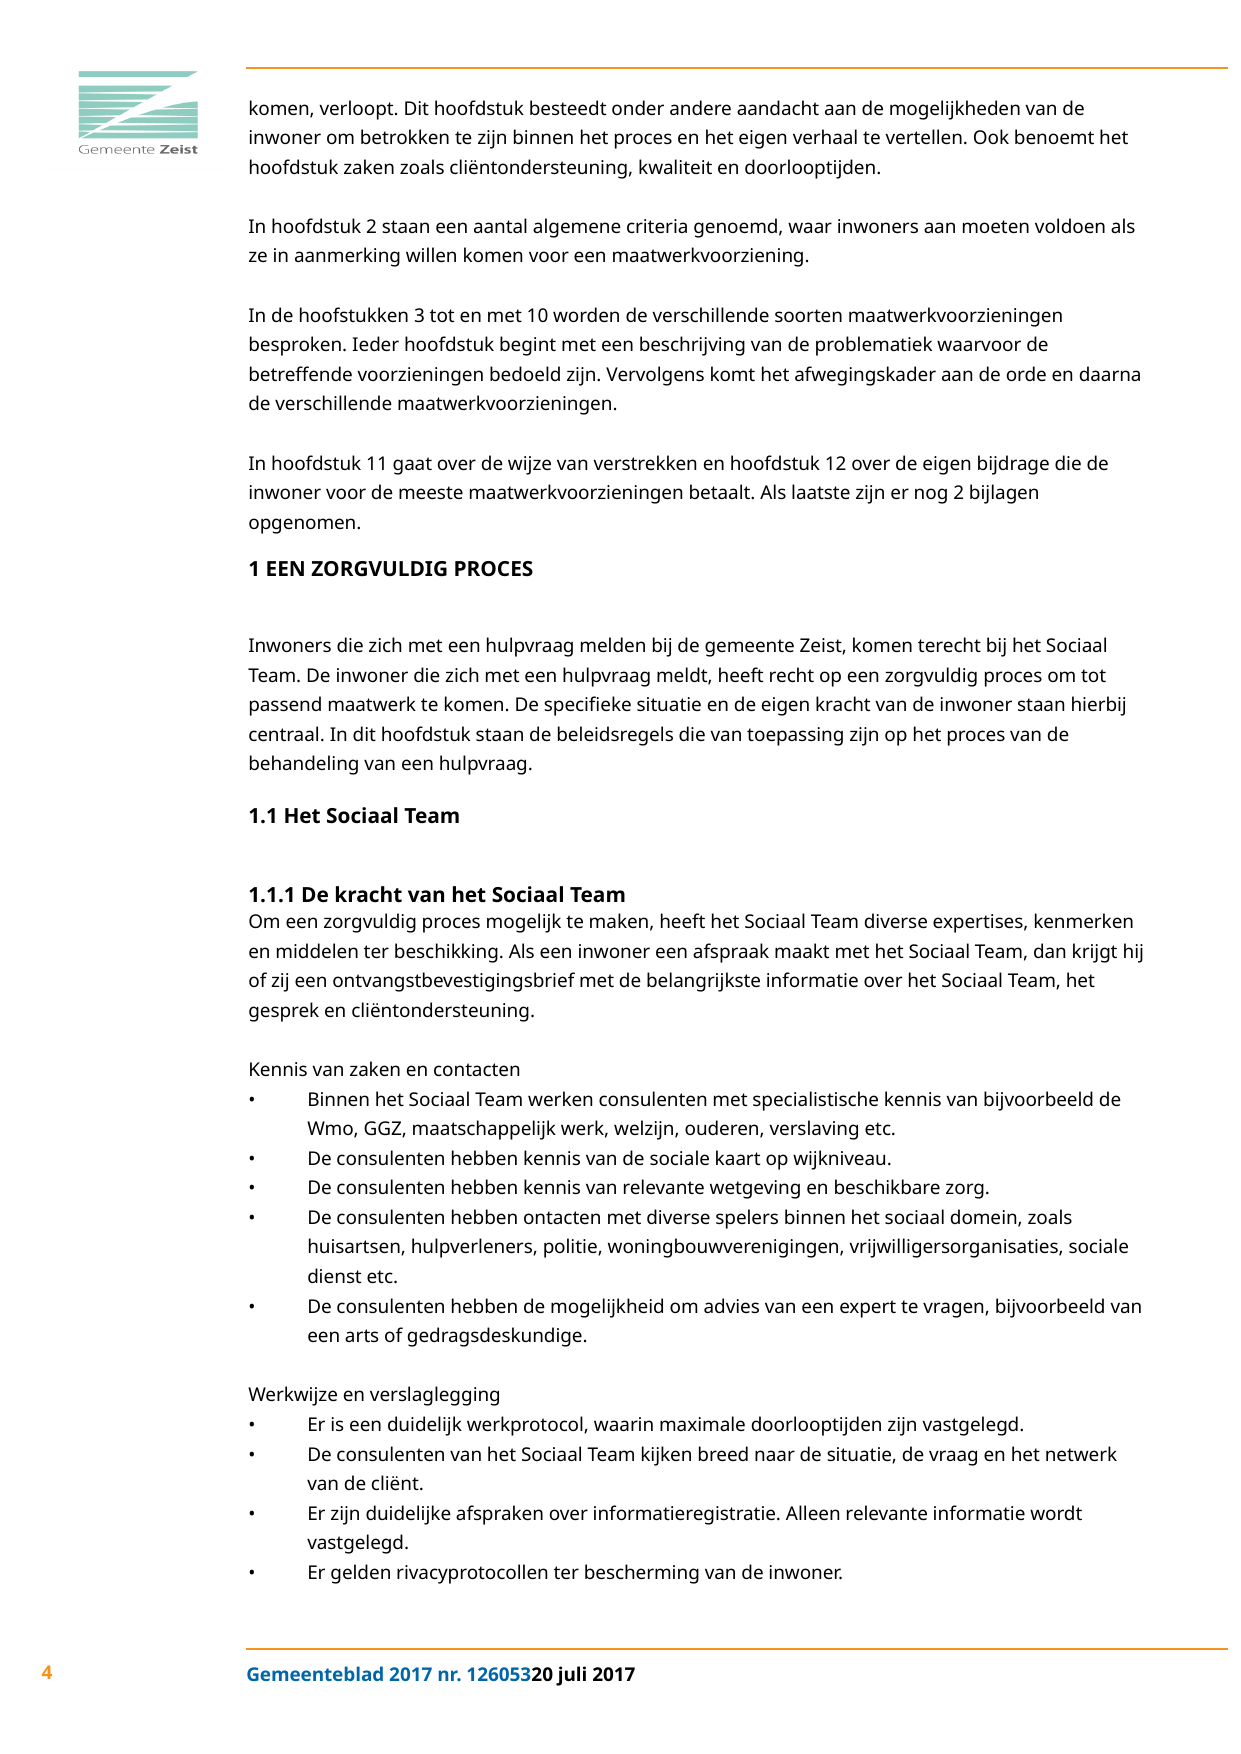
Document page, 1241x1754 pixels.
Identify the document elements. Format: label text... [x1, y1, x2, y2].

text In de hoofstukken 3 tot en met 10 worden de verschillende soorten maatwerkvoorzieningen besproken. Ieder hoofdstuk begint met een beschrijving van de problematiek waarvoor de betreffende voorzieningen bedoeld zijn. Vervolgens komt het afwegingskader aan de orde en daarna de verschillende maatwerkvoorzieningen. [248, 302, 1152, 416]
list Binnen het Sociaal Team werken consulenten met specialistische kennis van bijvoorbeeld de Wmo, GGZ, maatschappelijk werk, welzijn, ouderen, verslaving etc. [248, 1086, 1152, 1141]
text komen, verloopt. Dit hoofdstuk besteedt onder andere aandacht aan de mogelijkheden van de inwoner om betrokken te zijn binnen het proces en het eigen verhaal te vertellen. Ook benoemt het hoofdstuk zaken zoals cliëntondersteuning, kwaliteit en doorlooptijden. [248, 95, 1152, 180]
list Er is een duidelijk werkprotocol, waarin maximale doorlooptijden zijn vastgelegd. [248, 1411, 1152, 1437]
text 1.1.1 De kracht van het Sociaal Team [248, 880, 1152, 908]
text 1.1 Het Sociaal Team [248, 801, 1152, 829]
text Werkwijze en verslaglegging [248, 1382, 1152, 1407]
list De consulenten hebben kennis van de sociale kaart op wijkniveau. [248, 1145, 1152, 1171]
text Om een zorgvuldig proces mogelijk te maken, heeft het Sociaal Team diverse expertises, kenmerken en middelen ter beschikking. Als een inwoner een afspraak maakt met het Sociaal Team, dan krijgt hij of zij een ontvangstbevestigingsbrief met de belangrijkste informatie over het Sociaal Team, het gesprek en cliëntondersteuning. [248, 908, 1152, 1023]
list Er zijn duidelijke afspraken over informatieregistratie. Alleen relevante informatie wordt vastgelegd. [248, 1500, 1152, 1555]
text Inwoners die zich met een hulpvraag melden bij de gemeente Zeist, komen terecht bij het Sociaal Team. De inwoner die zich met een hulpvraag meldt, heeft recht op een zorgvuldig proces om tot passend maatwerk te komen. De specifieke situatie en de eigen kracht van de inwoner staan hierbij centraal. In dit hoofdstuk staan de beleidsregels die van toepassing zijn op het proces van de behandeling van een hulpvraag. [248, 632, 1152, 776]
list De consulenten hebben ontacten met diverse spelers binnen het sociaal domein, zoals huisartsen, hulpverleners, politie, woningbouwverenigingen, vrijwilligersorganisaties, sociale dienst etc. [248, 1204, 1152, 1289]
text In hoofdstuk 2 staan een aantal algemene criteria genoemd, waar inwoners aan moeten voldoen als ze in aanmerking willen komen voor een maatwerkvoorziening. [248, 213, 1152, 268]
text In hoofdstuk 11 gaat over de wijze van verstrekken en hoofdstuk 12 over de eigen bijdrage die de inwoner voor de meeste maatwerkvoorzieningen betaalt. Als laatste zijn er nog 2 bijlagen opgenomen. [248, 450, 1152, 535]
text 1 EEN ZORGVULDIG PROCES [248, 554, 1152, 583]
list De consulenten hebben de mogelijkheid om advies van een expert te vragen, bijvoorbeeld van een arts of gedragsdeskundige. [248, 1293, 1152, 1348]
text Kennis van zaken en contacten [248, 1056, 1152, 1082]
list De consulenten hebben kennis van relevante wetgeving en beschikbare zorg. [248, 1174, 1152, 1200]
list Er gelden rivacyprotocollen ter bescherming van de inwoner. [248, 1559, 1152, 1585]
picture [41, 47, 231, 172]
list De consulenten van het Sociaal Team kijken breed naar de situatie, de vraag en het netwerk van de cliënt. [248, 1441, 1152, 1496]
